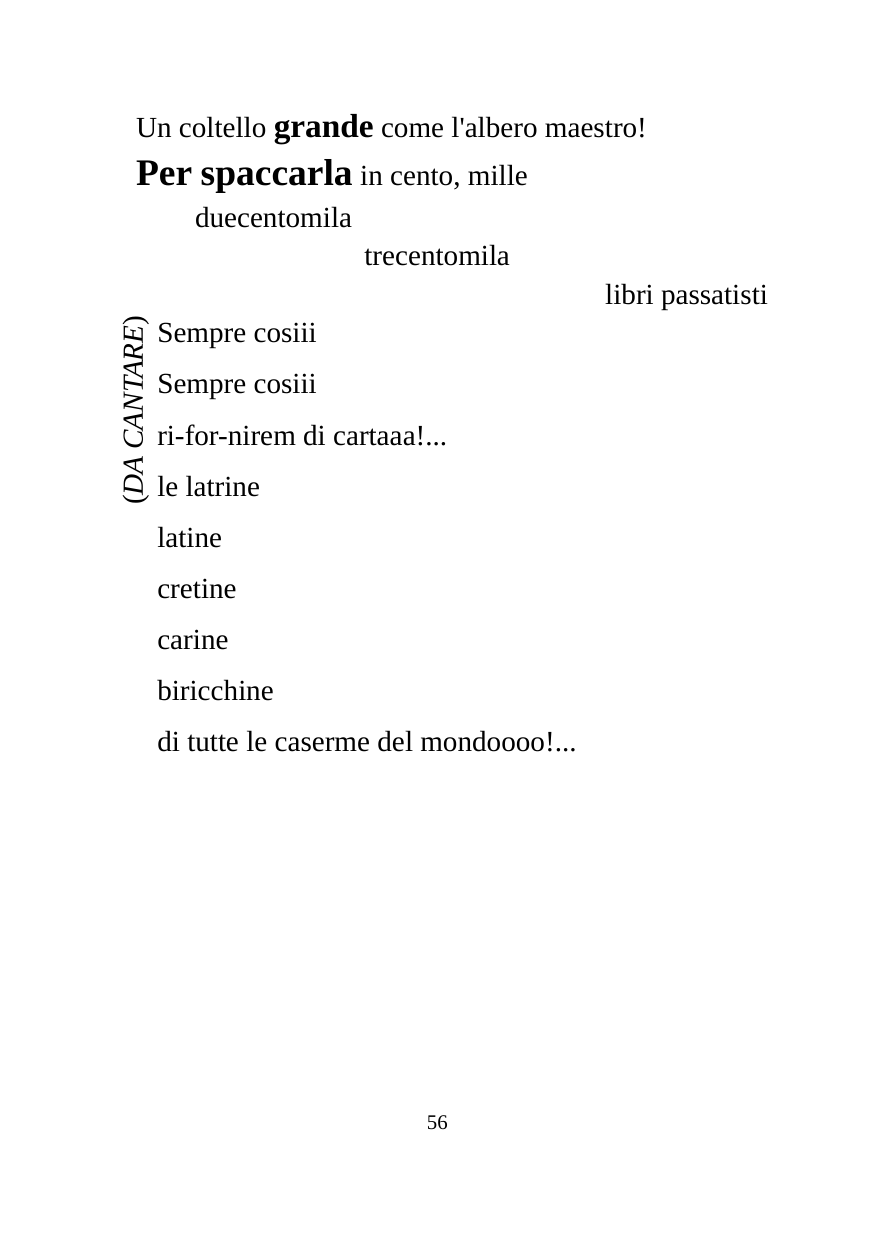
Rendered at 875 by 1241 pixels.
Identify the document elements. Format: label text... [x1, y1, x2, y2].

text Per spaccarla in cento, mille [106, 150, 768, 193]
table_header (DA CANTARE) [108, 316, 150, 770]
text Un coltello grande come l'albero maestro! [106, 106, 768, 144]
table_header Sempre cosiii Sempre cosiii ri-for-nirem di cartaaa!... le latrine latine cretine carine biricchine di tutte le caserme del mondoooo!... [150, 316, 763, 770]
text duecentomila [106, 200, 768, 233]
text trecentomila [106, 238, 768, 272]
text libri passatisti [106, 277, 768, 311]
